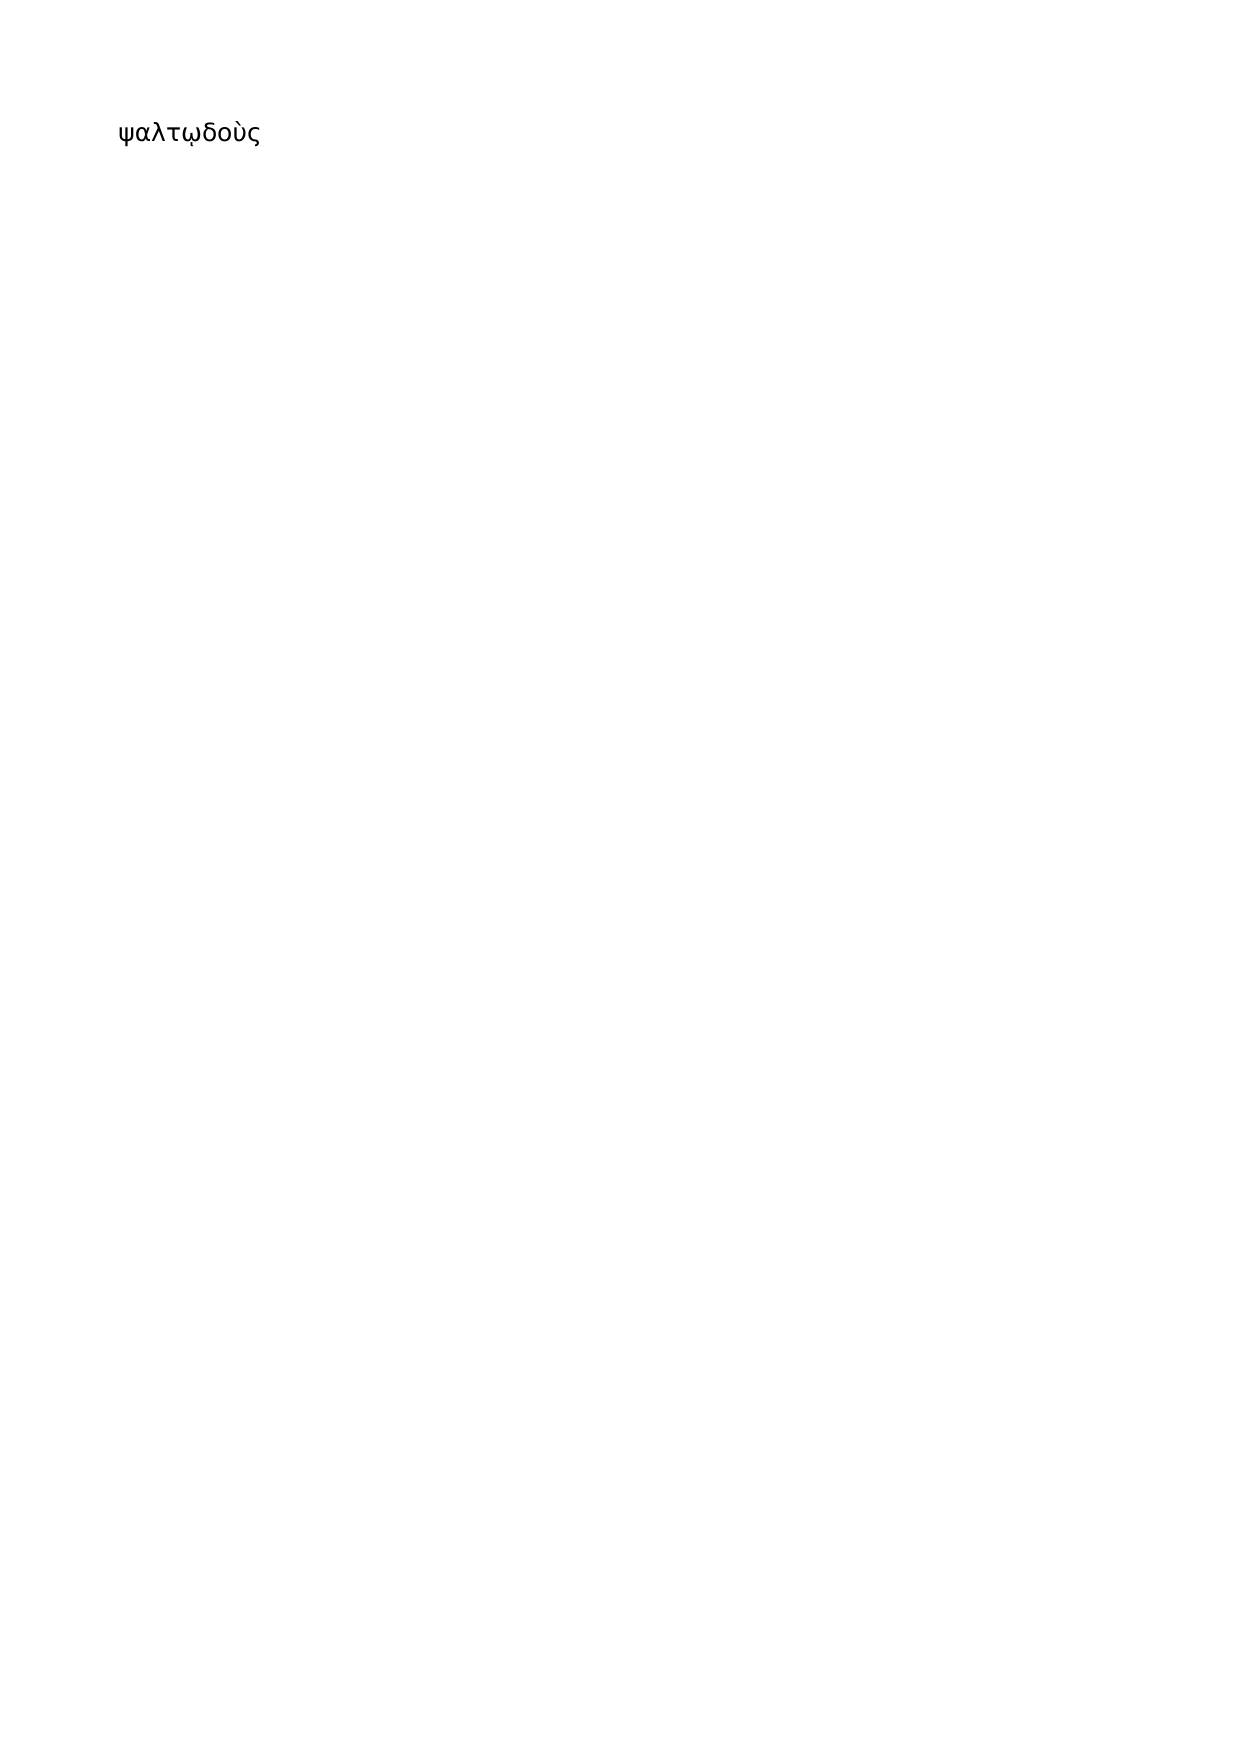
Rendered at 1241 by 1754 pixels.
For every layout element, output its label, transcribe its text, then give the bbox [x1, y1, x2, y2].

text ψαλτῳδοὺς [118, 118, 1122, 147]
